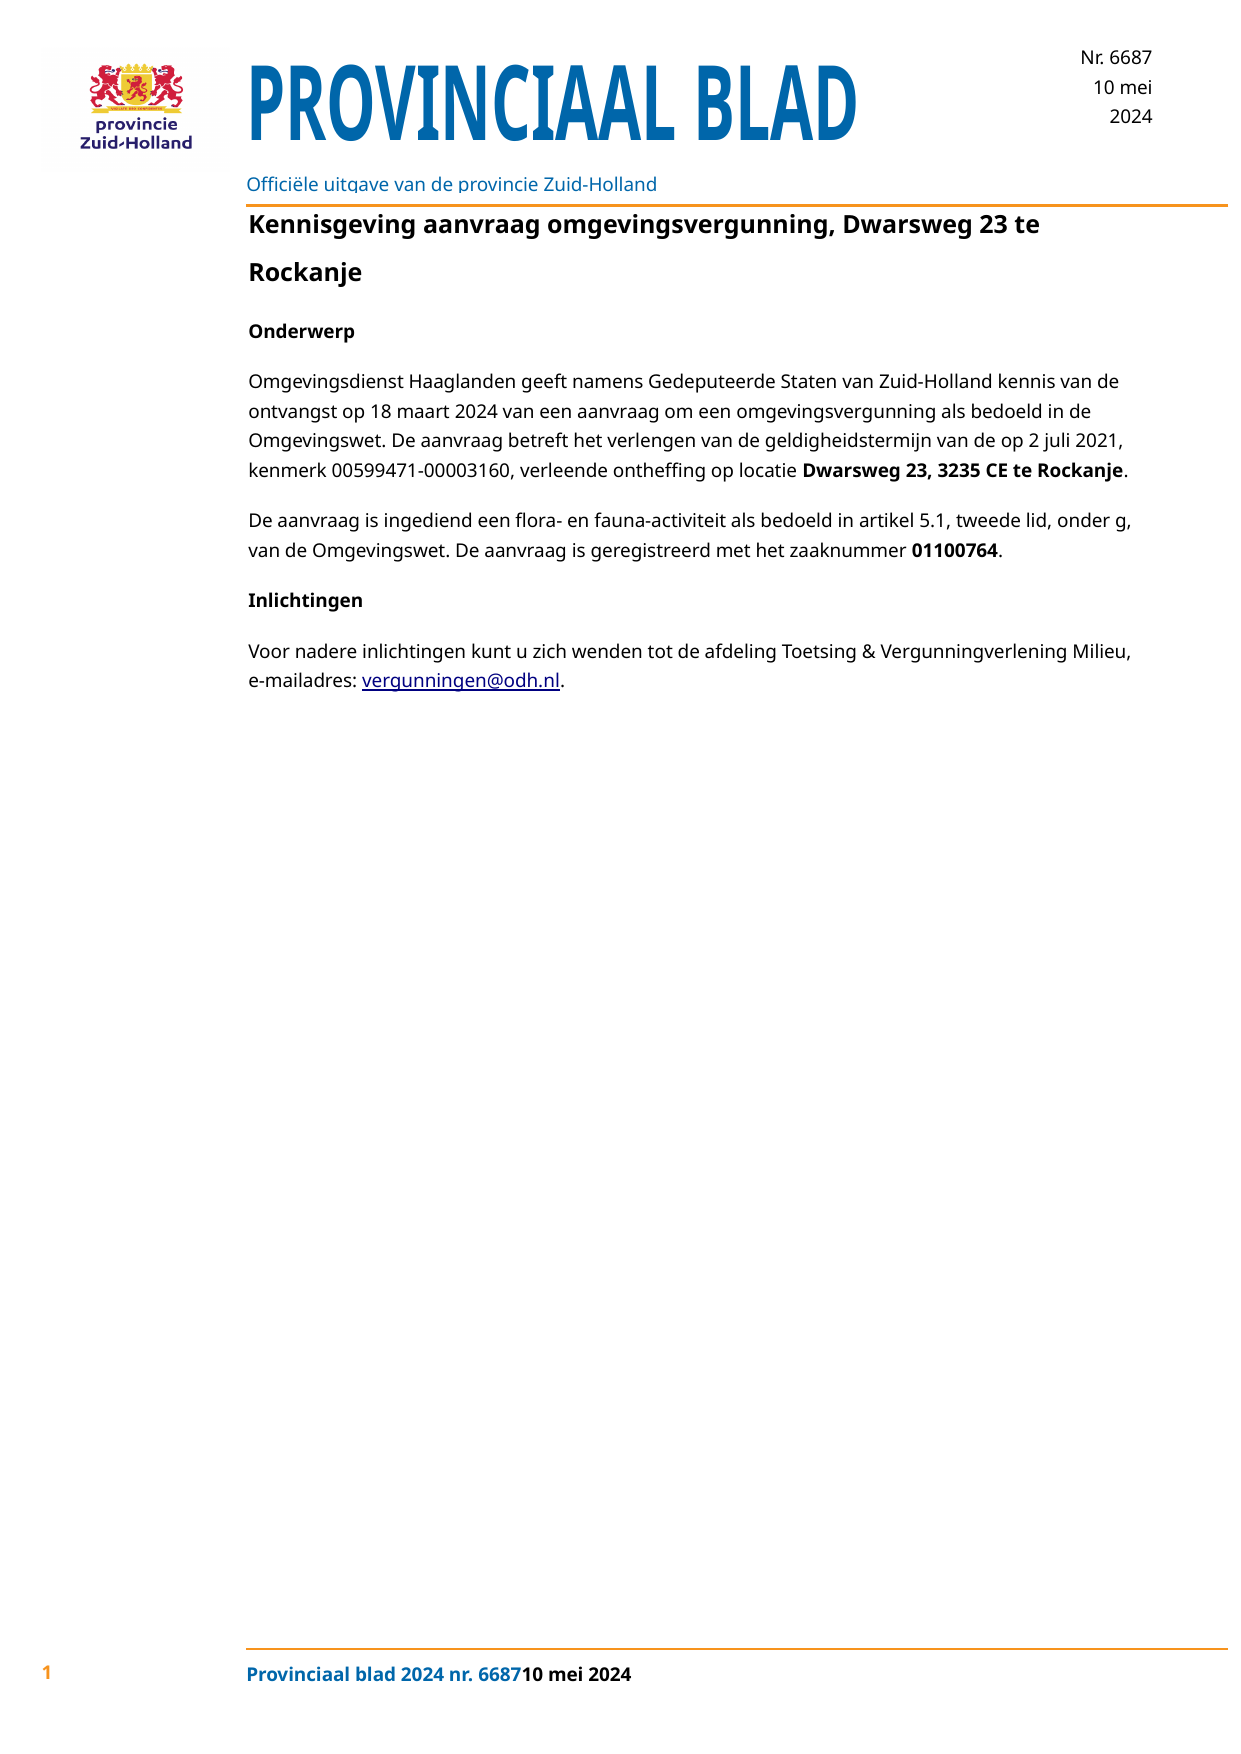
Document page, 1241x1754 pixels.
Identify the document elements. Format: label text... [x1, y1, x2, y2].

text Omgevingsdienst Haaglanden geeft namens Gedeputeerde Staten van Zuid-Holland kennis van de ontvangst op 18 maart 2024 van een aanvraag om een omgevingsvergunning als bedoeld in de Omgevingswet. De aanvraag betreft het verlengen van de geldigheidstermijn van de op 2 juli 2021, kenmerk 00599471-00003160, verleende ontheffing op locatie Dwarsweg 23, 3235 CE te Rockanje. [248, 368, 1152, 483]
picture [41, 47, 231, 172]
text Kennisgeving aanvraag omgevingsvergunning, Dwarsweg 23 te Rockanje [248, 207, 1152, 288]
text Onderwerp [248, 318, 1152, 344]
text Voor nadere inlichtingen kunt u zich wenden tot de afdeling Toetsing & Vergunningverlening Milieu, e-mailadres: vergunningen@odh.nl. [248, 638, 1152, 693]
text De aanvraag is ingediend een flora- en fauna-activiteit als bedoeld in artikel 5.1, tweede lid, onder g, van de Omgevingswet. De aanvraag is geregistreerd met het zaaknummer 01100764. [248, 507, 1152, 563]
text Inlichtingen [248, 587, 1152, 613]
